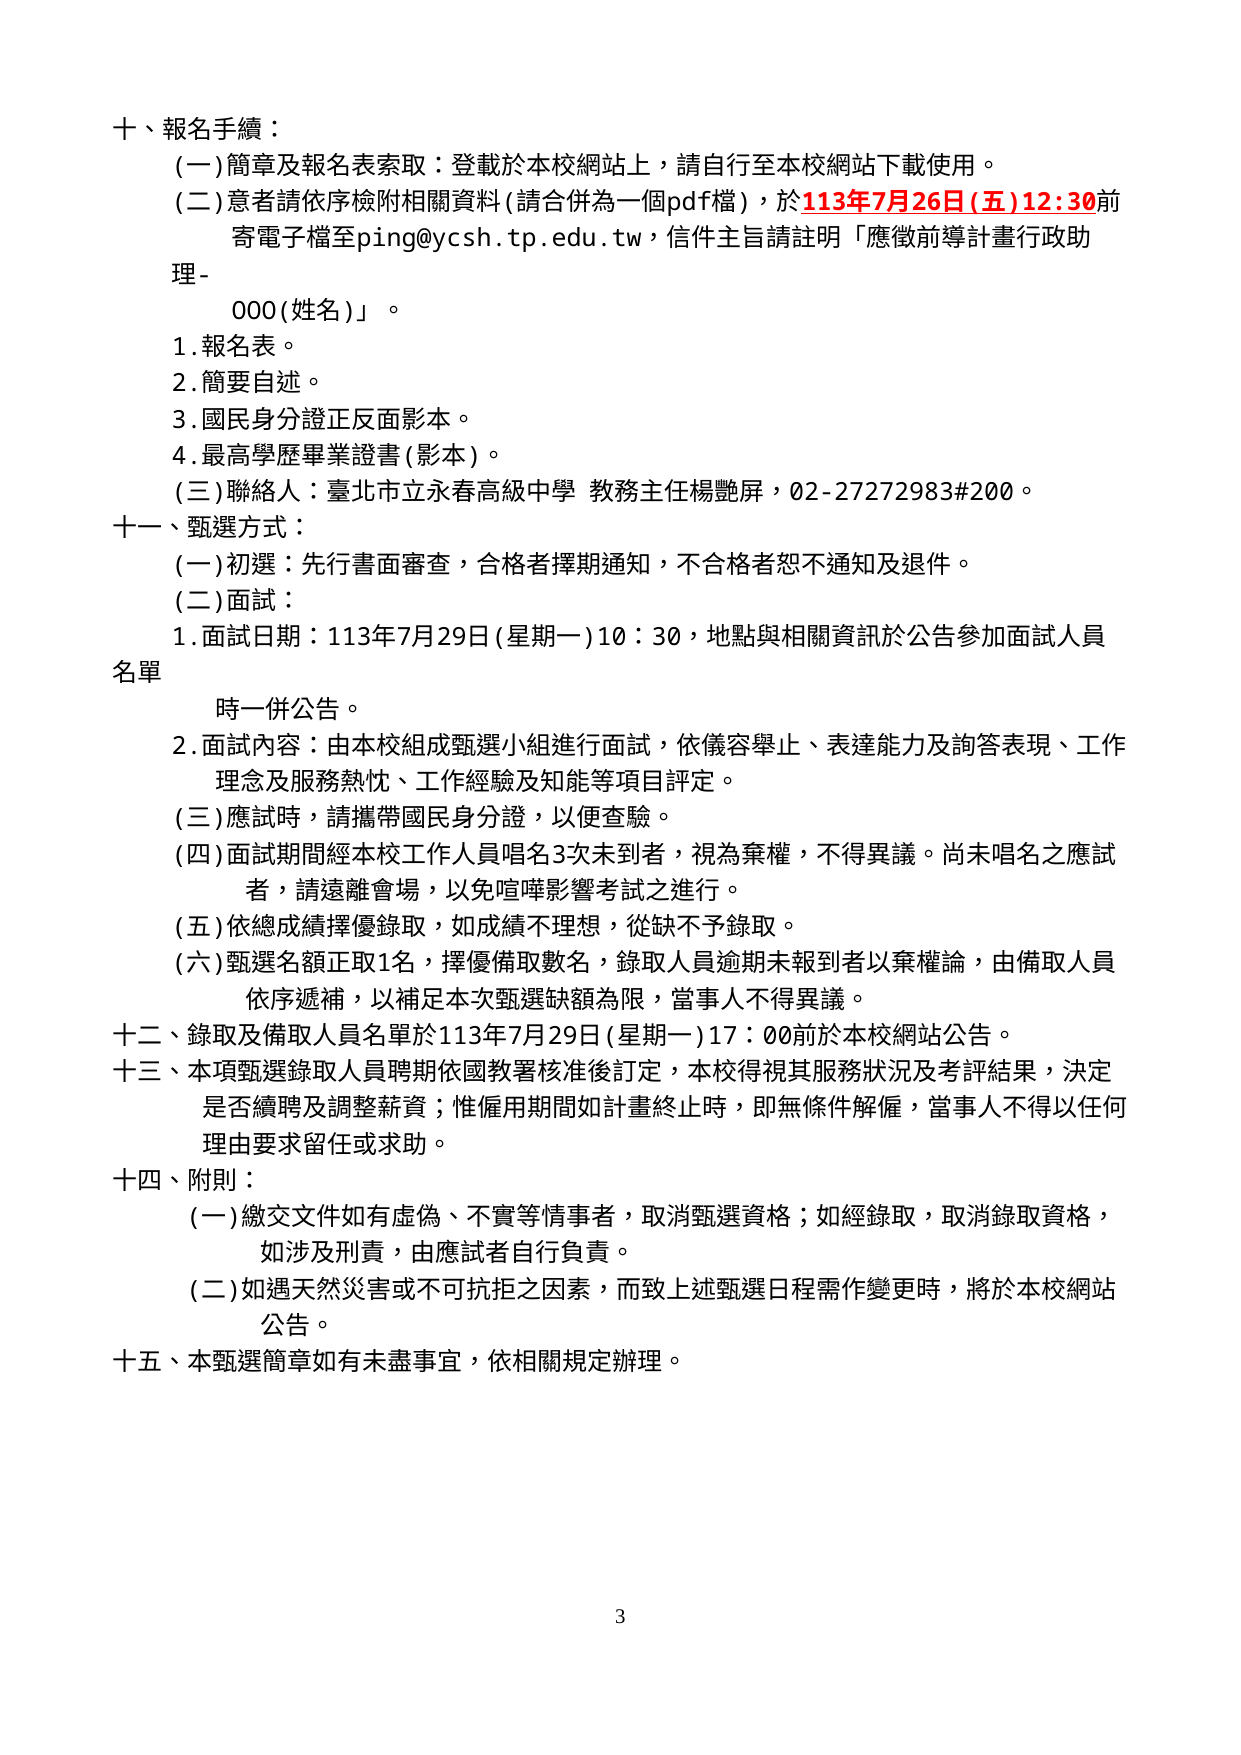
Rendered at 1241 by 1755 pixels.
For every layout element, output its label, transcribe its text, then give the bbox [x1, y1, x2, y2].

text 十三、本項甄選錄取人員聘期依國教署核准後訂定，本校得視其服務狀況及考評結果，決定 是否續聘及調整薪資；惟僱用期間如計畫終止時，即無條件解僱，當事人不得以任何 理由要求留任或求助。 [112, 1052, 1128, 1160]
text (二)如遇天然災害或不可抗拒之因素，而致上述甄選日程需作變更時，將於本校網站 公告。 [112, 1269, 1128, 1342]
text (一)初選：先行書面審查，合格者擇期通知，不合格者恕不通知及退件。 [112, 544, 1128, 580]
text (三)聯絡人：臺北市立永春高級中學 教務主任楊艷屏，02-27272983#200。 [112, 472, 1128, 508]
text (三)應試時，請攜帶國民身分證，以便查驗。 [112, 798, 1128, 834]
text (一)簡章及報名表索取：登載於本校網站上，請自行至本校網站下載使用。 [171, 145, 1128, 182]
text (五)依總成績擇優錄取，如成績不理想，從缺不予錄取。 [112, 907, 1128, 943]
text 3.國民身分證正反面影本。 [112, 399, 1128, 435]
text (六)甄選名額正取1名，擇優備取數名，錄取人員逾期未報到者以棄權論，由備取人員 依序遞補，以補足本次甄選缺額為限，當事人不得異議。 [112, 943, 1128, 1015]
text 1.面試日期：113年7月29日(星期一)10：30，地點與相關資訊於公告參加面試人員名單 時一併公告。 [112, 617, 1128, 725]
text 十二、錄取及備取人員名單於113年7月29日(星期一)17：00前於本校網站公告。 [112, 1015, 1128, 1052]
text (一)繳交文件如有虛偽、不實等情事者，取消甄選資格；如經錄取，取消錄取資格， 如涉及刑責，由應試者自行負責。 [112, 1197, 1128, 1269]
text 2.面試內容：由本校組成甄選小組進行面試，依儀容舉止、表達能力及詢答表現、工作 理念及服務熱忱、工作經驗及知能等項目評定。 [112, 725, 1128, 798]
text 十四、附則： [112, 1160, 1128, 1197]
text (二)意者請依序檢附相關資料(請合併為一個pdf檔)，於113年7月26日(五)12:30前 寄電子檔至ping@ycsh.tp.edu.tw，信件主旨請註明「應徵前導計畫行政助理- OOO(姓名)」。 [171, 182, 1128, 327]
text 十、報名手續： [112, 109, 1128, 145]
text 十一、甄選方式： [112, 508, 1128, 544]
text (二)面試： [112, 580, 1128, 617]
text 十五、本甄選簡章如有未盡事宜，依相關規定辦理。 [112, 1342, 1128, 1378]
text (四)面試期間經本校工作人員唱名3次未到者，視為棄權，不得異議。尚未唱名之應試 者，請遠離會場，以免喧嘩影響考試之進行。 [112, 834, 1128, 907]
text 4.最高學歷畢業證書(影本)。 [112, 435, 1128, 472]
text 2.簡要自述。 [112, 363, 1128, 399]
text 1.報名表。 [157, 327, 1128, 363]
